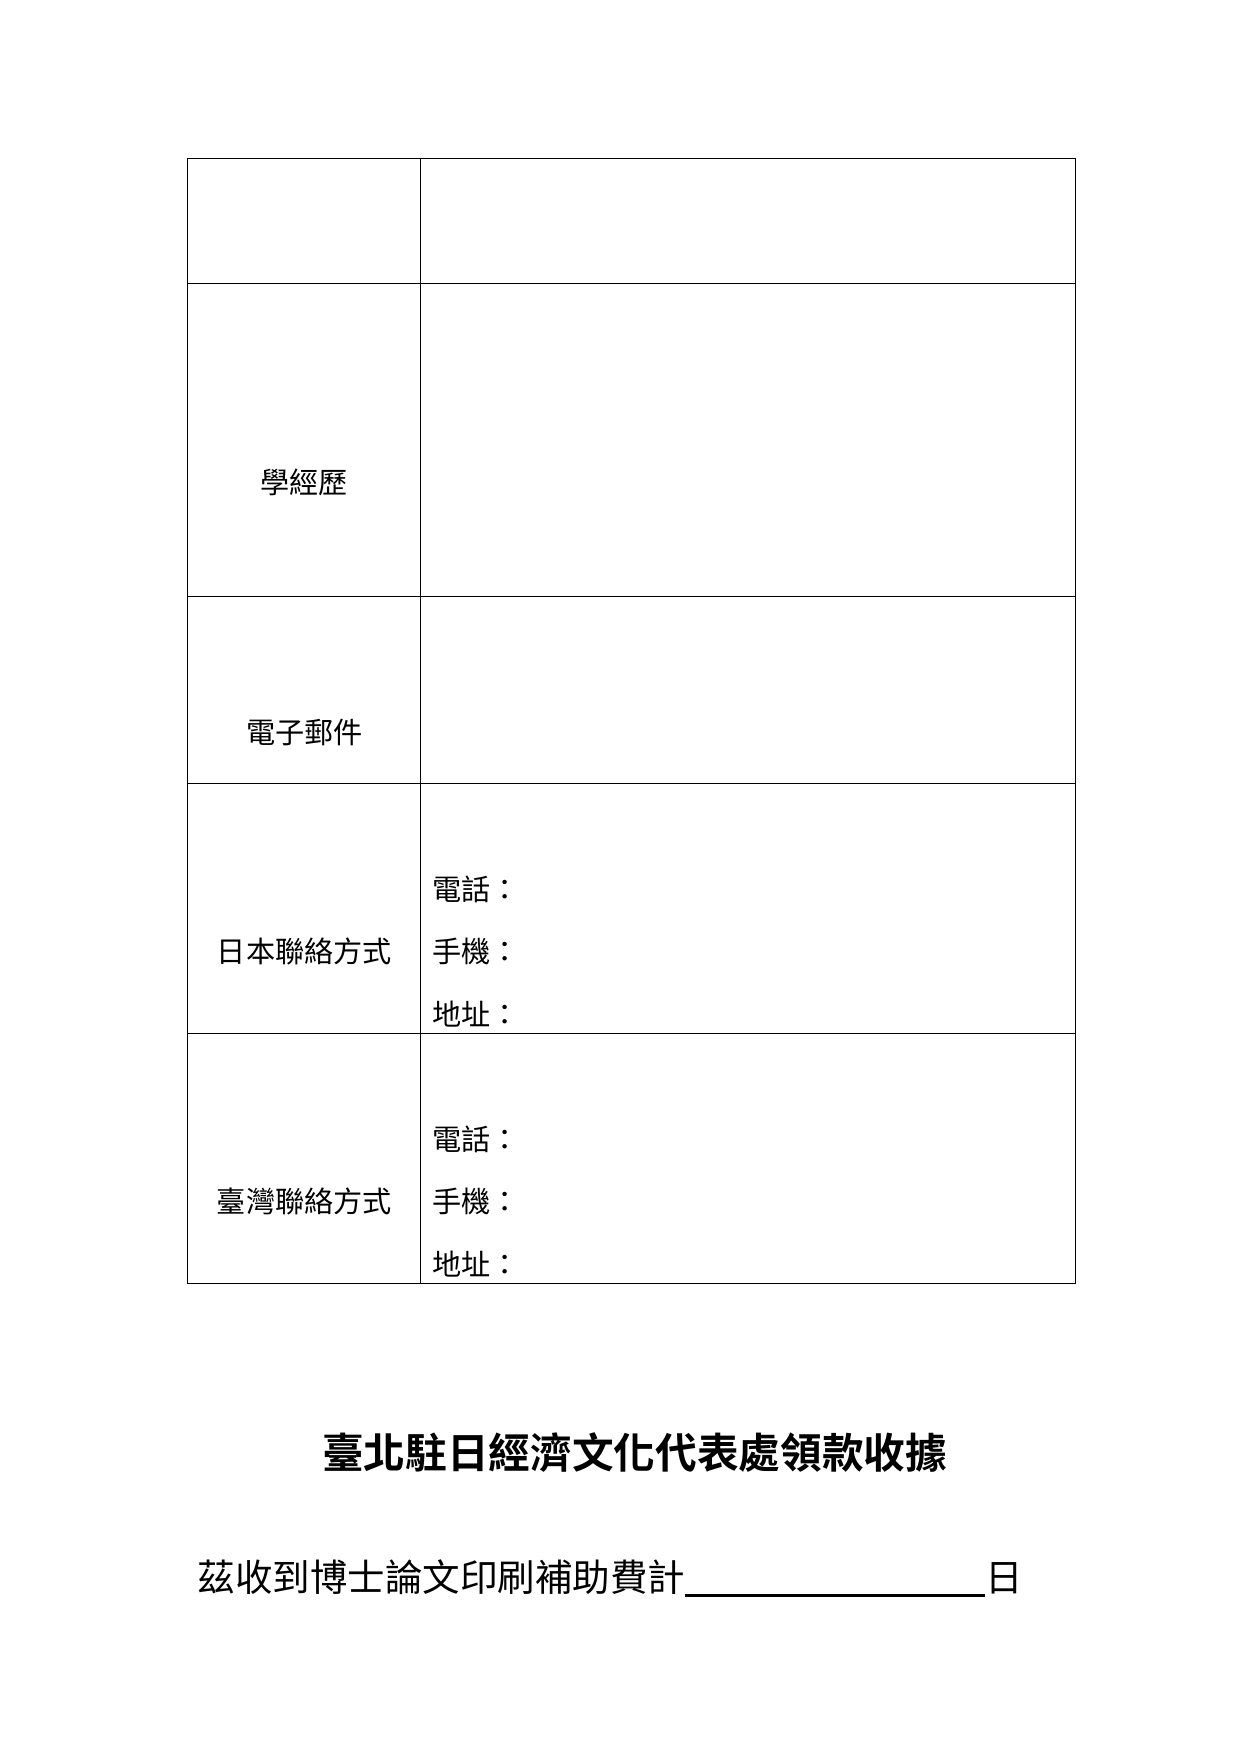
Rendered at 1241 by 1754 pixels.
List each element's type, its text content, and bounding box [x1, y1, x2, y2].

table_cell 學經歷 [188, 284, 420, 596]
table_cell 日本聯絡方式 [188, 784, 420, 1033]
table_cell 臺灣聯絡方式 [188, 1034, 420, 1283]
table_cell [421, 284, 1075, 596]
table_cell 電話： 手機： 地址： [421, 1034, 1075, 1283]
table_header 臺北駐日經濟文化代表處領款收據 [169, 1408, 1099, 1519]
table_cell [421, 159, 1075, 283]
table_cell 茲收到博士論文印刷補助費計 日 [169, 1519, 1099, 1596]
table_cell 電話： 手機： 地址： [421, 784, 1075, 1033]
table_cell 電子郵件 [188, 597, 420, 783]
table_cell [421, 597, 1075, 783]
table_cell [188, 159, 420, 283]
